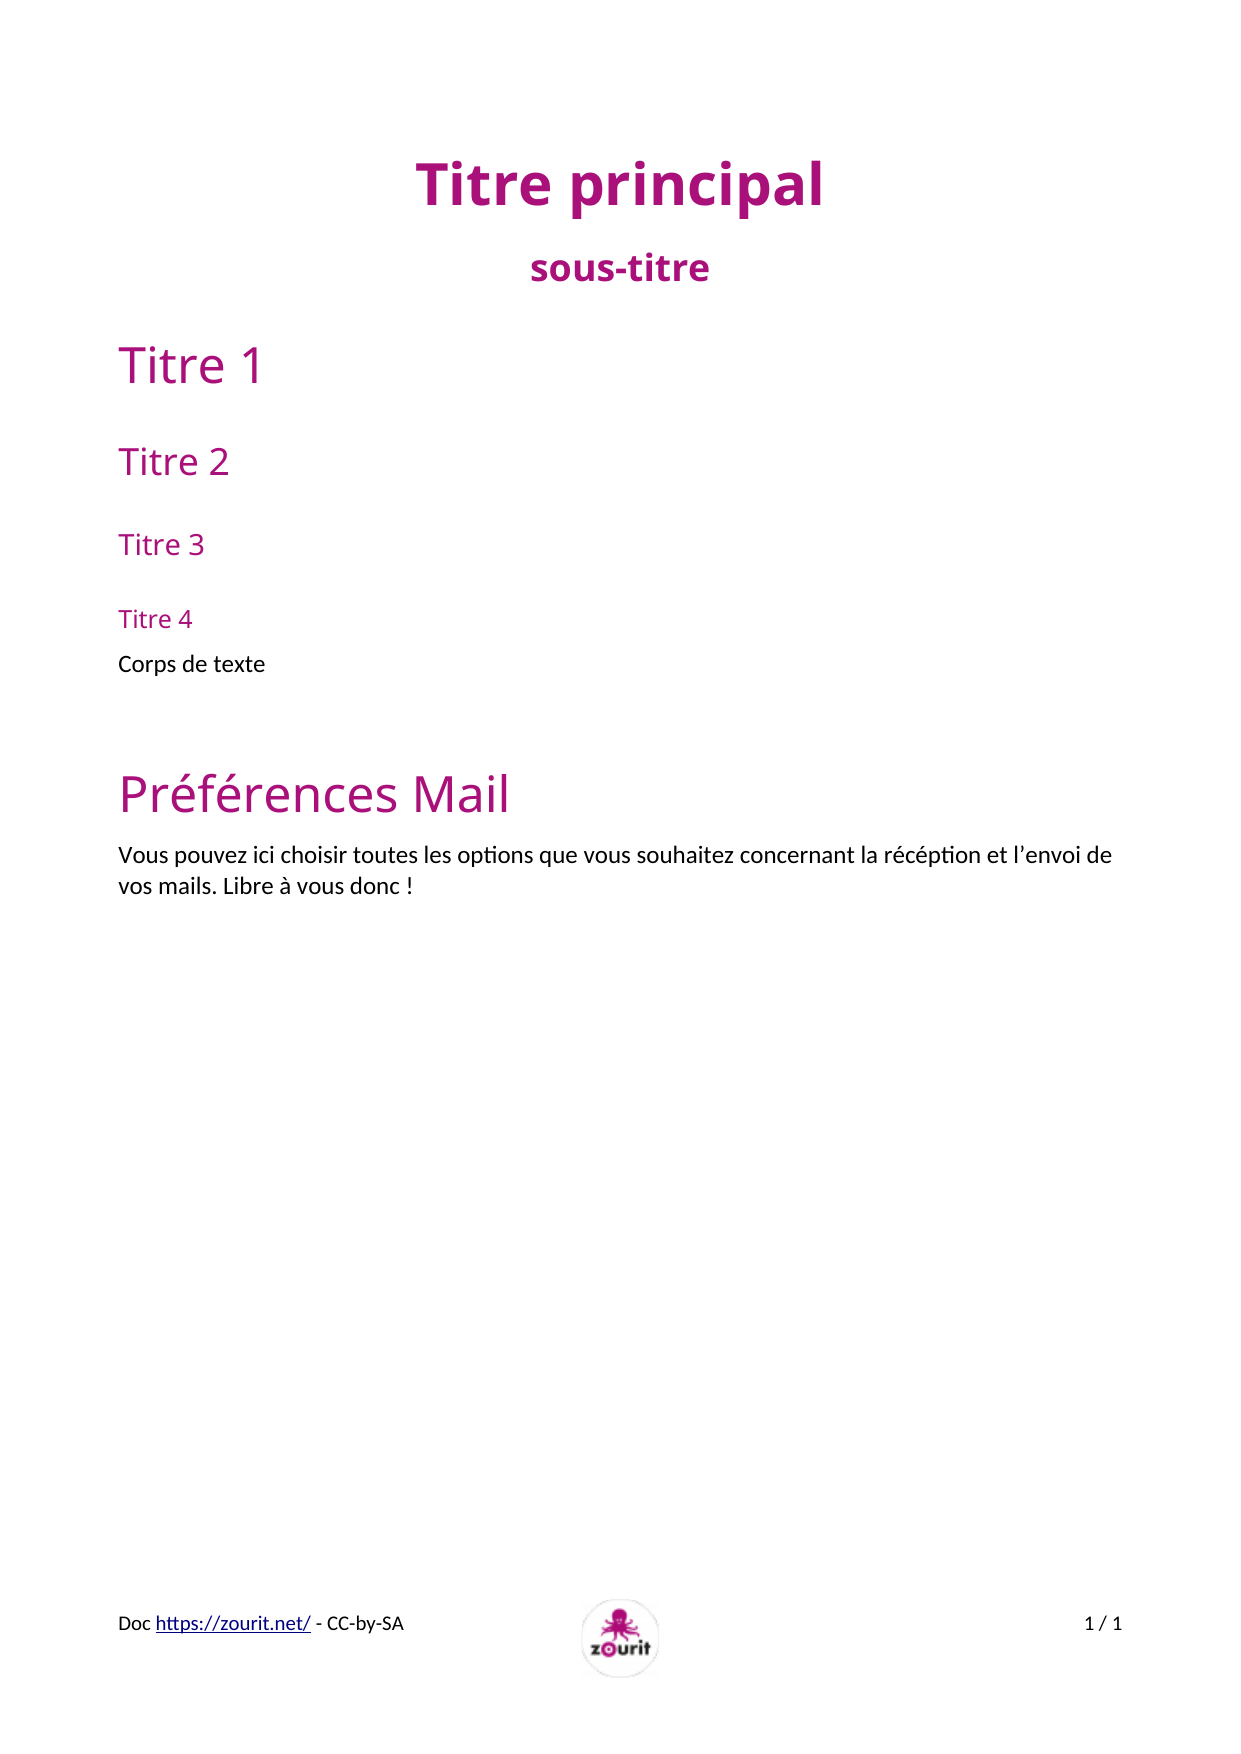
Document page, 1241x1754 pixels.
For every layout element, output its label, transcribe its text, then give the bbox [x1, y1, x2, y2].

subtitle sous-titre [118, 241, 1122, 292]
title Titre principal [118, 143, 1122, 223]
subtitle Titre 2 [118, 436, 1122, 487]
subtitle Titre 4 [118, 601, 1122, 635]
text Corps de texte [118, 648, 1122, 678]
text Vous pouvez ici choisir toutes les options que vous souhaitez concernant la récéption et l’envoi de vos mails. Libre à vous donc ! [118, 839, 1122, 901]
subtitle Titre 3 [118, 524, 1122, 564]
subtitle Titre 1 [118, 330, 1122, 398]
picture [581, 1599, 660, 1678]
subtitle Préférences Mail [118, 759, 1122, 827]
